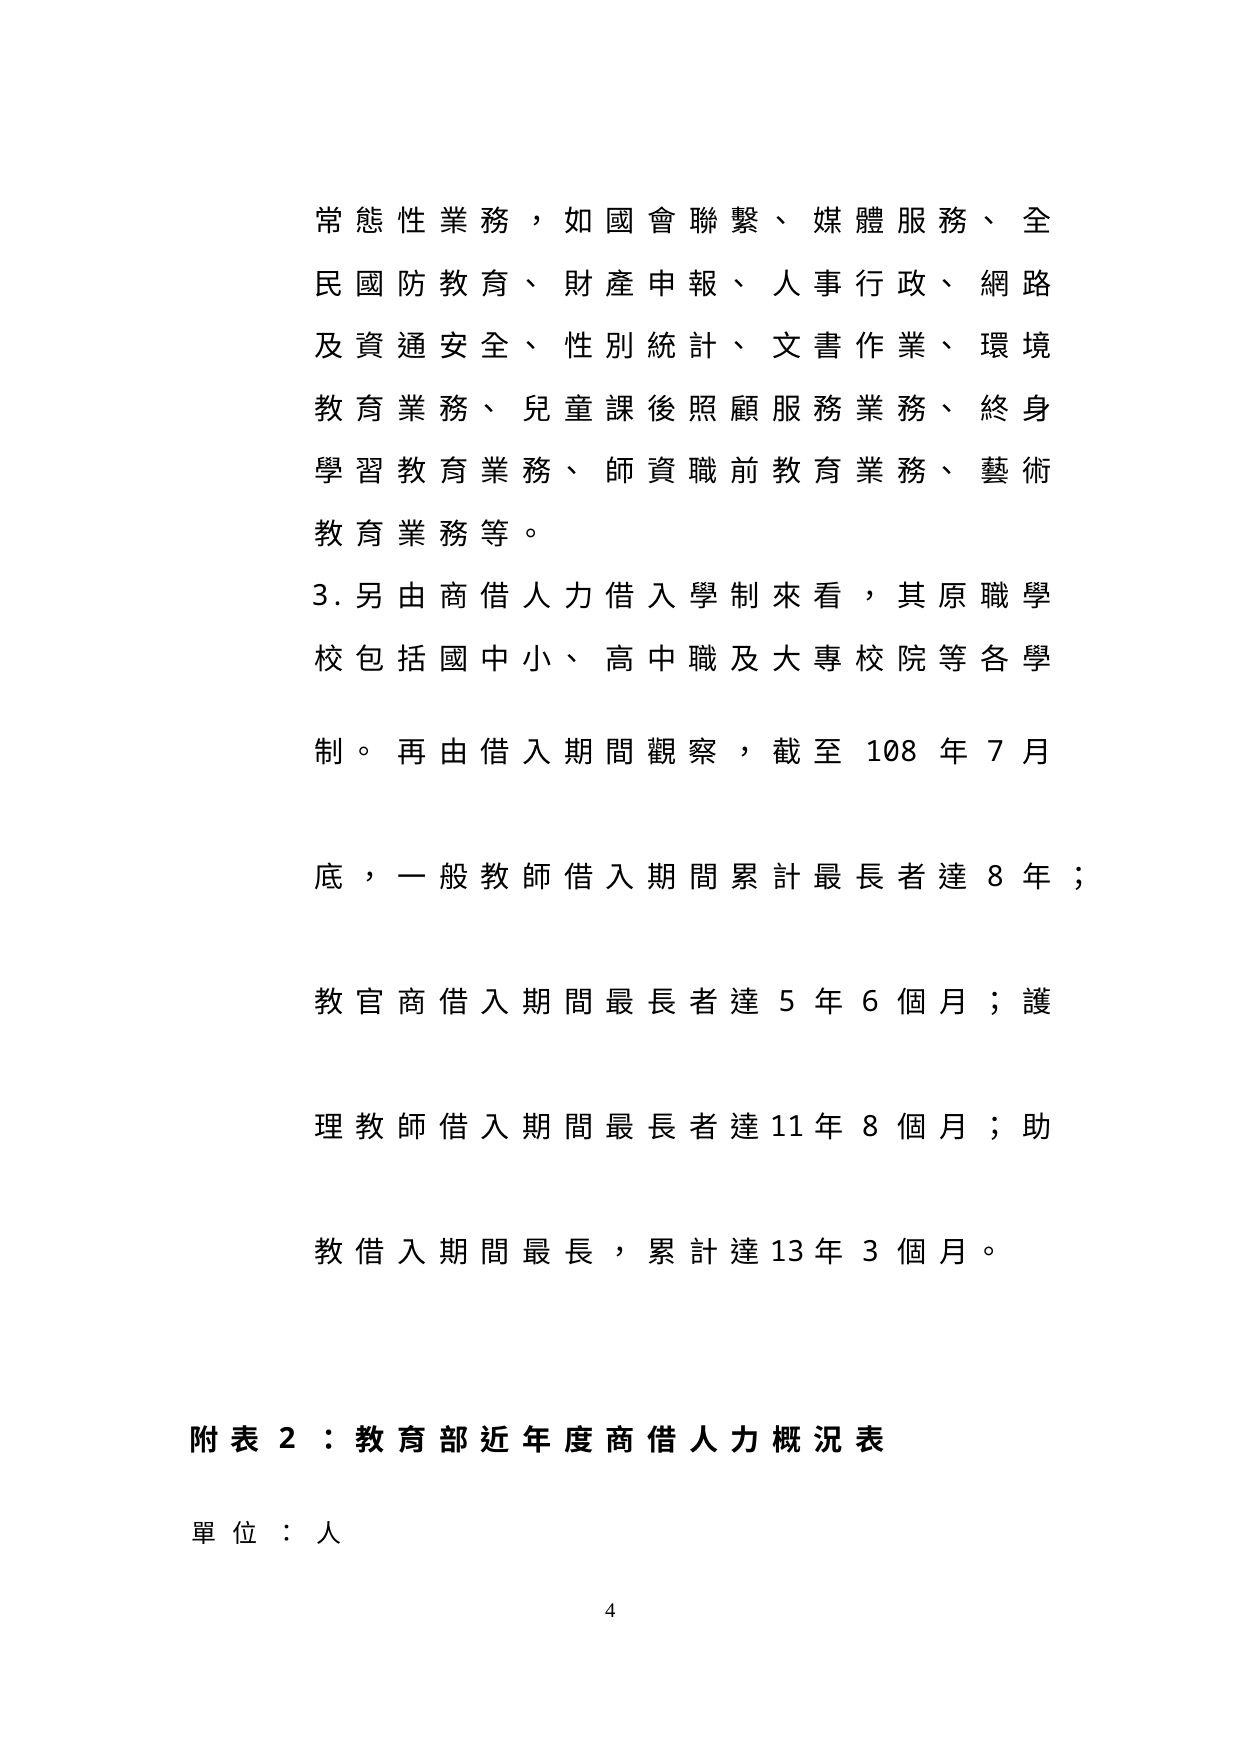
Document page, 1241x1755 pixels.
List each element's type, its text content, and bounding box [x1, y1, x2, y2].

text 附表2：教育部近年度商借人力概況表 單位：人 [183, 1365, 1058, 1552]
text 常態性業務，如國會聯繫、媒體服務、全民國防教育、財產申報、人事行政、網路及資通安全、性別統計、文書作業、環境教育業務、兒童課後照顧服務業務、終身學習教育業務、師資職前教育業務、藝術教育業務等。 [271, 177, 1058, 552]
text 3.另由商借人力借入學制來看，其原職學校包括國中小、高中職及大專校院等各學制。再由借入期間觀察，截至108年7月底，一般教師借入期間累計最長者達8年；教官商借入期間最長者達5年6個月；護理教師借入期間最長者達11年8個月；助教借入期間最長，累計達13年3個月。 [271, 552, 1058, 1302]
